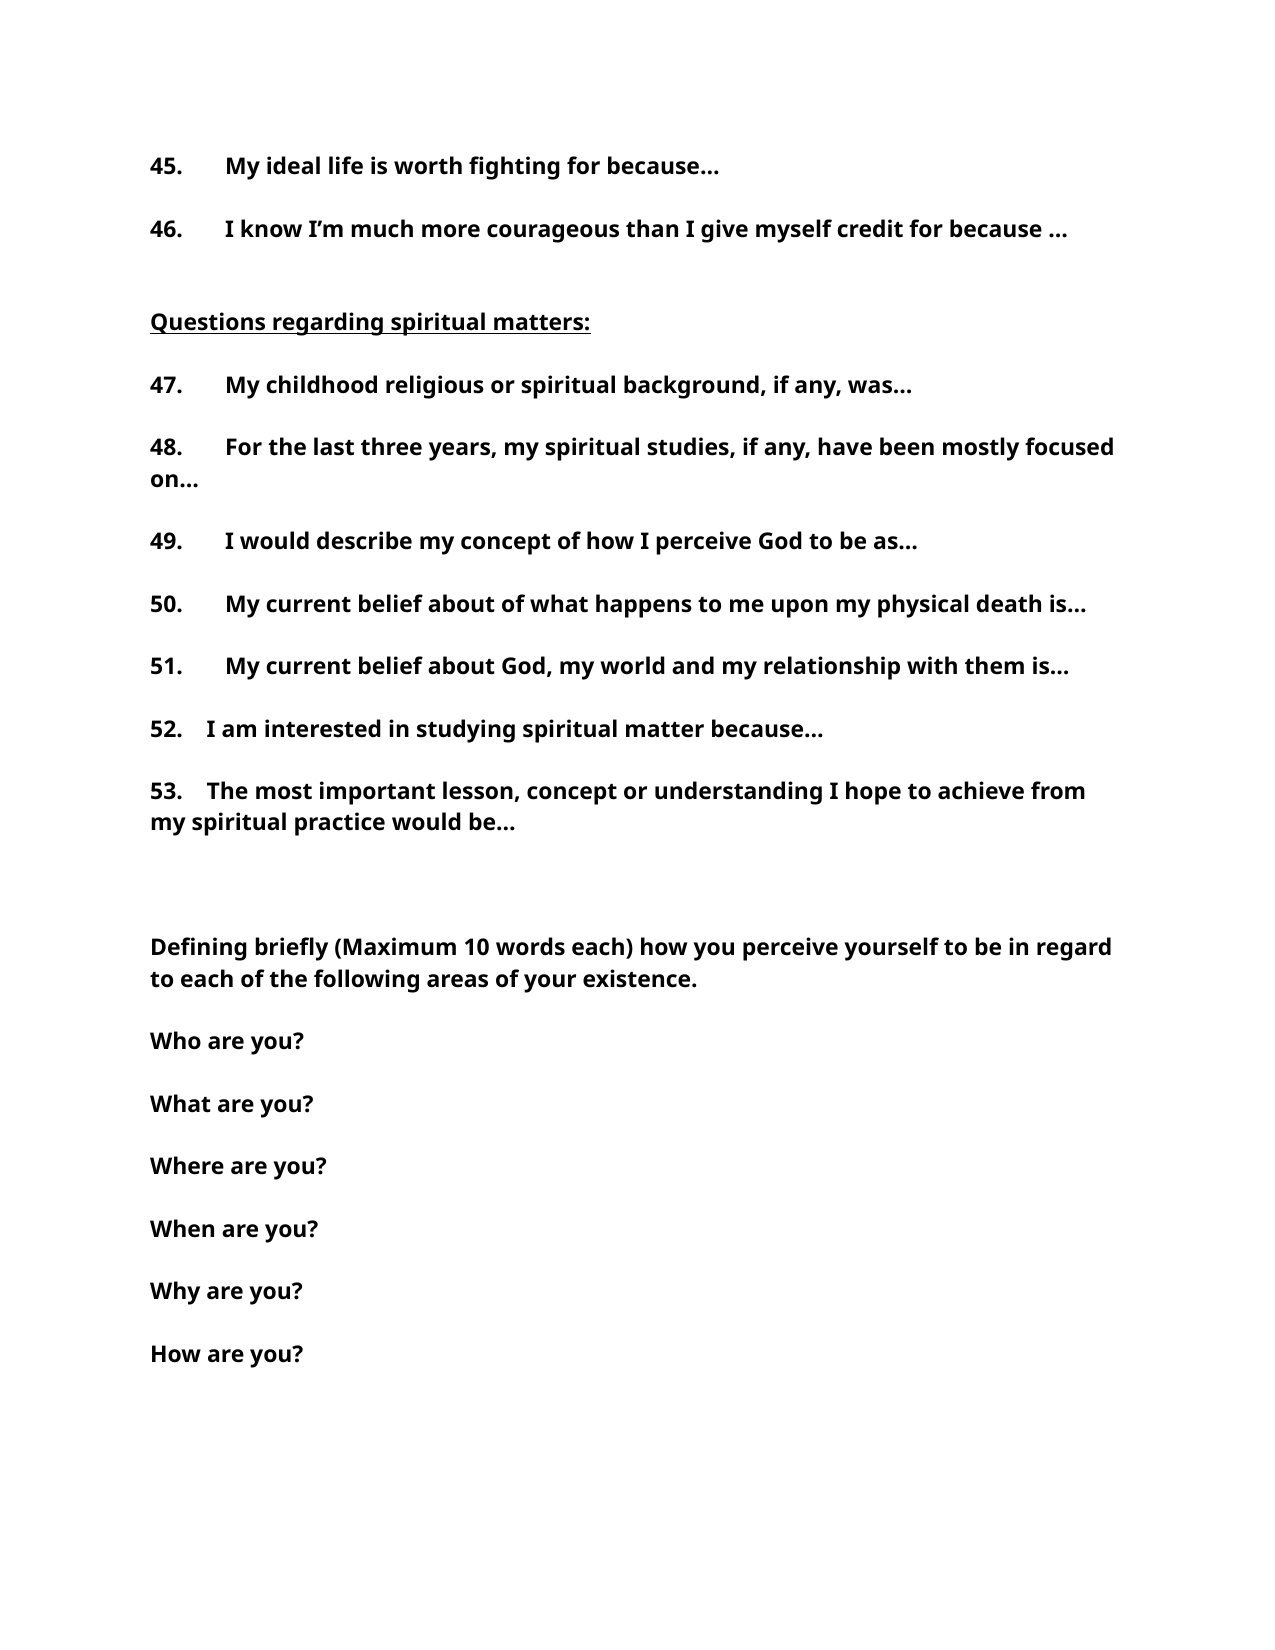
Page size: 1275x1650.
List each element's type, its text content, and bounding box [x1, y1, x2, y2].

text Defining briefly (Maximum 10 words each) how you perceive yourself to be in regard to each of the following areas of your existence. [150, 931, 1125, 994]
text 49. I would describe my concept of how I perceive God to be as… [150, 525, 1125, 556]
text Who are you? [150, 1025, 1125, 1056]
text 45. My ideal life is worth fighting for because… [150, 150, 1125, 181]
text 51. My current belief about God, my world and my relationship with them is… [150, 650, 1125, 681]
text What are you? [150, 1087, 1125, 1119]
text When are you? [150, 1212, 1125, 1244]
text Questions regarding spiritual matters: [150, 306, 1125, 337]
text How are you? [150, 1337, 1125, 1369]
text 48. For the last three years, my spiritual studies, if any, have been mostly focused on… [150, 431, 1125, 494]
text 52. I am interested in studying spiritual matter because… [150, 712, 1125, 744]
text 46. I know I’m much more courageous than I give myself credit for because … [150, 212, 1125, 244]
text Where are you? [150, 1150, 1125, 1181]
text 53. The most important lesson, concept or understanding I hope to achieve from my spiritual practice would be… [150, 775, 1125, 837]
text Why are you? [150, 1275, 1125, 1306]
text 50. My current belief about of what happens to me upon my physical death is… [150, 587, 1125, 619]
text 47. My childhood religious or spiritual background, if any, was… [150, 369, 1125, 400]
